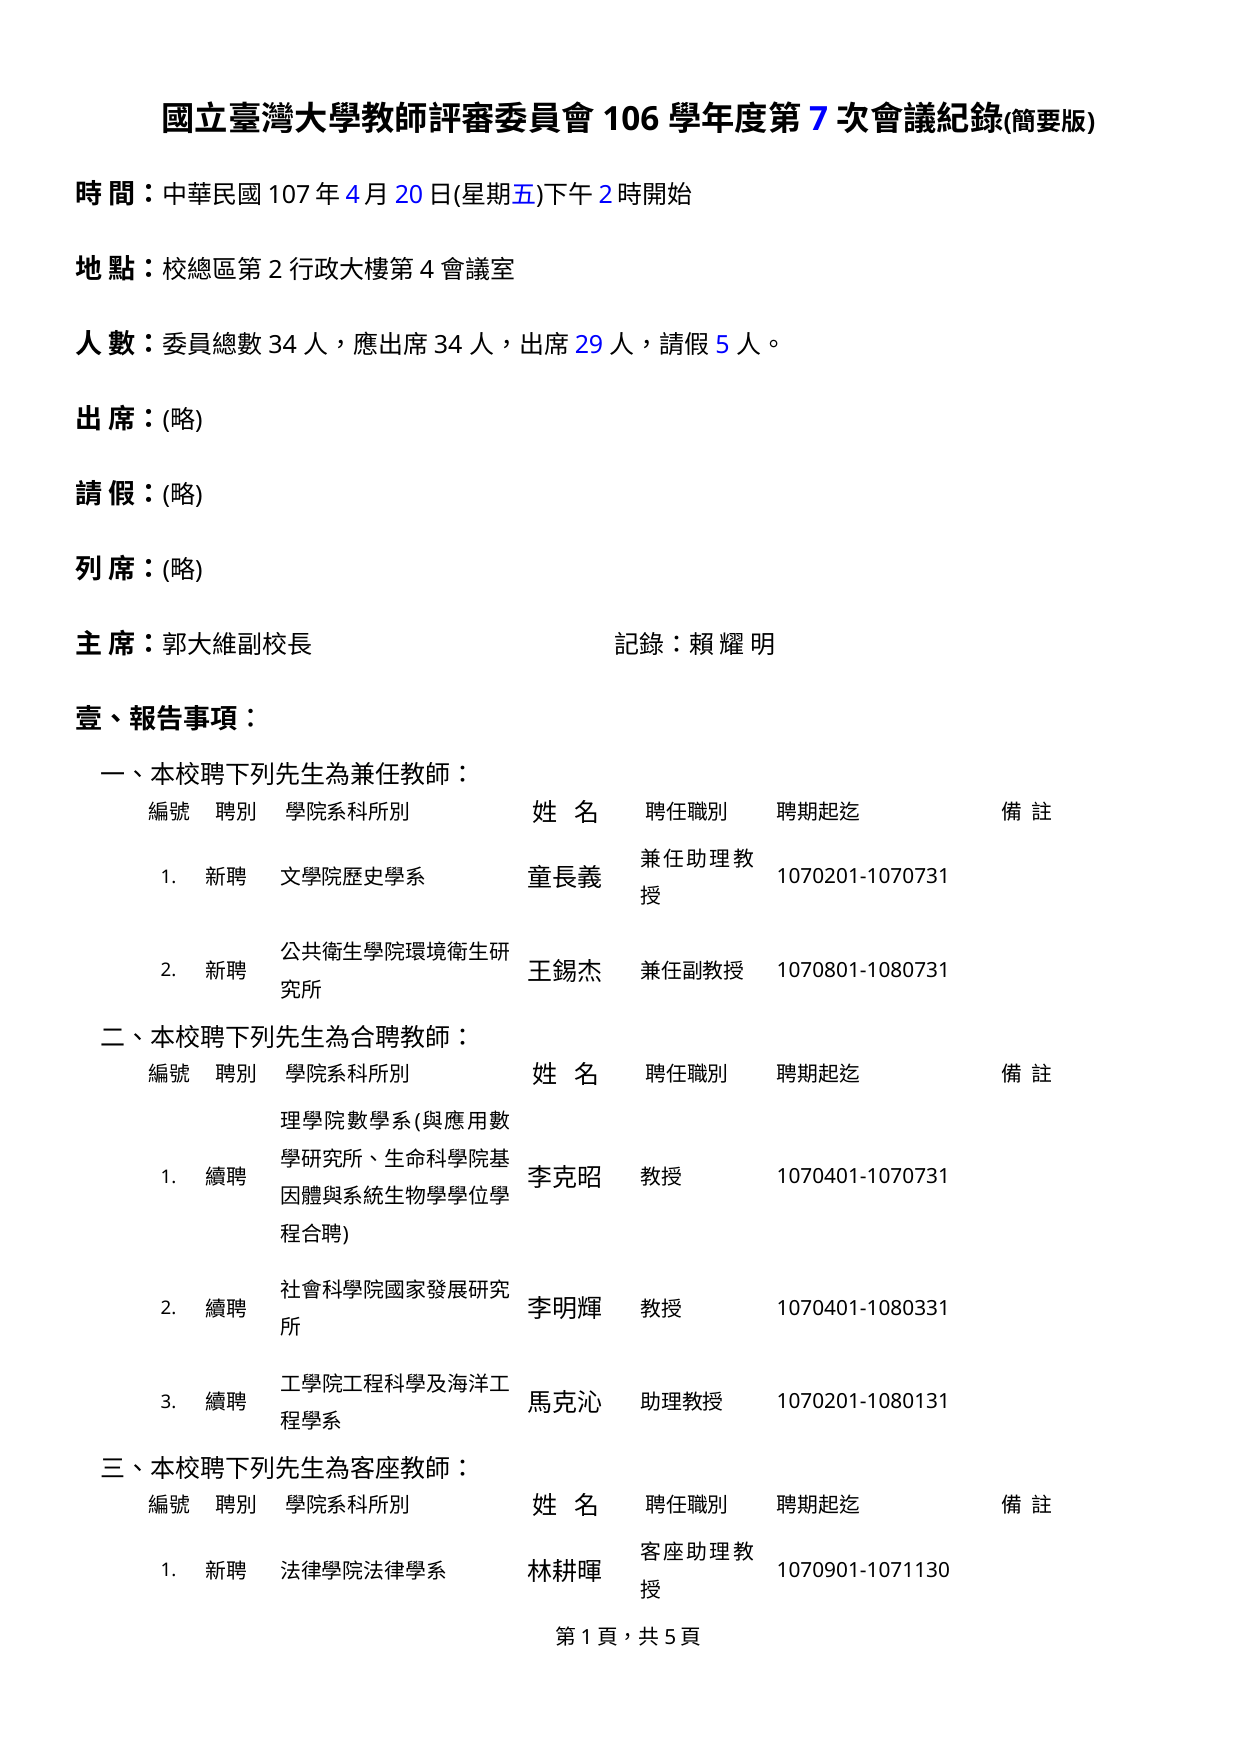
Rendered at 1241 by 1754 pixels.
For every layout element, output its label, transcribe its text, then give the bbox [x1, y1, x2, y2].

text 壹、報告事項︰ [75, 679, 1181, 754]
table_cell [990, 829, 1207, 923]
table_cell 1. [143, 1091, 199, 1260]
table_cell 助理教授 [634, 1354, 765, 1448]
text 國立臺灣大學教師評審委員會 106 學年度第 7 次會議紀錄(簡要版) [75, 79, 1181, 154]
table_header 備 註 [990, 1485, 1207, 1523]
table_cell [990, 1091, 1207, 1260]
table_cell 續聘 [199, 1091, 274, 1260]
table_header 備 註 [990, 791, 1207, 829]
table_cell 1070901-1071130 [765, 1523, 990, 1616]
table_cell 教授 [634, 1091, 765, 1260]
table_cell 3. [143, 1354, 199, 1448]
text 三、本校聘下列先生為客座教師： [75, 1448, 1181, 1485]
table_cell 1070401-1070731 [765, 1091, 990, 1260]
text 人 數：委員總數 34 人，應出席 34 人，出席 29 人，請假 5 人。 [75, 304, 1181, 379]
table_header 聘期起迄 [765, 1485, 990, 1523]
table_cell 新聘 [199, 829, 274, 923]
table_cell 社會科學院國家發展研究所 [274, 1260, 521, 1354]
table_header 學院系科所別 [274, 1054, 521, 1091]
table_cell 兼任助理教授 [634, 829, 765, 923]
table_header 備 註 [990, 1054, 1207, 1091]
table_cell [990, 1354, 1207, 1448]
table_cell 新聘 [199, 923, 274, 1016]
table_header 聘別 [199, 791, 274, 829]
table_cell 1070201-1070731 [765, 829, 990, 923]
table_header 聘期起迄 [765, 791, 990, 829]
table_cell 公共衛生學院環境衛生研究所 [274, 923, 521, 1016]
table_cell 新聘 [199, 1523, 274, 1616]
text 主 席：郭大維副校長 記錄：賴 耀 明 [75, 604, 1181, 679]
table_cell 兼任副教授 [634, 923, 765, 1016]
table_cell 1070801-1080731 [765, 923, 990, 1016]
table_header 聘別 [199, 1054, 274, 1091]
table_header 聘別 [199, 1485, 274, 1523]
table_cell 工學院工程科學及海洋工程學系 [274, 1354, 521, 1448]
table_cell 文學院歷史學系 [274, 829, 521, 923]
text 一、本校聘下列先生為兼任教師： [75, 754, 1181, 791]
table_header 學院系科所別 [274, 791, 521, 829]
table_cell 續聘 [199, 1354, 274, 1448]
text 時 間：中華民國107年4月20日(星期五)下午2時開始 [75, 154, 1181, 229]
table_cell [990, 923, 1207, 1016]
table_cell 1070401-1080331 [765, 1260, 990, 1354]
table_cell 林耕暉 [521, 1523, 634, 1616]
table_cell 王錫杰 [521, 923, 634, 1016]
table_cell [990, 1260, 1207, 1354]
table_cell [990, 1523, 1207, 1616]
table_header 聘任職別 [634, 1485, 765, 1523]
table_cell 2. [143, 923, 199, 1016]
table_cell 1. [143, 1523, 199, 1616]
table_header 姓 名 [521, 791, 634, 829]
table_cell 童長義 [521, 829, 634, 923]
table_header 聘任職別 [634, 791, 765, 829]
table_cell 1070201-1080131 [765, 1354, 990, 1448]
table_cell 1. [143, 829, 199, 923]
table_cell 客座助理教授 [634, 1523, 765, 1616]
table_header 編號 [143, 791, 199, 829]
table_cell 李明輝 [521, 1260, 634, 1354]
table_header 聘任職別 [634, 1054, 765, 1091]
table_cell 續聘 [199, 1260, 274, 1354]
table_cell 教授 [634, 1260, 765, 1354]
table_header 編號 [143, 1054, 199, 1091]
text 出 席：(略) [75, 379, 1181, 454]
text 二、本校聘下列先生為合聘教師： [75, 1016, 1181, 1054]
table_header 編號 [143, 1485, 199, 1523]
text 地 點：校總區第 2 行政大樓第 4 會議室 [75, 229, 1181, 304]
table_cell 2. [143, 1260, 199, 1354]
table_header 姓 名 [521, 1485, 634, 1523]
table_cell 理學院數學系(與應用數學研究所、生命科學院基因體與系統生物學學位學程合聘) [274, 1091, 521, 1260]
table_cell 法律學院法律學系 [274, 1523, 521, 1616]
table_cell 李克昭 [521, 1091, 634, 1260]
table_cell 馬克沁 [521, 1354, 634, 1448]
text 列 席：(略) [75, 529, 1181, 604]
table_header 姓 名 [521, 1054, 634, 1091]
text 請 假：(略) [75, 454, 1181, 529]
table_header 學院系科所別 [274, 1485, 521, 1523]
table_header 聘期起迄 [765, 1054, 990, 1091]
